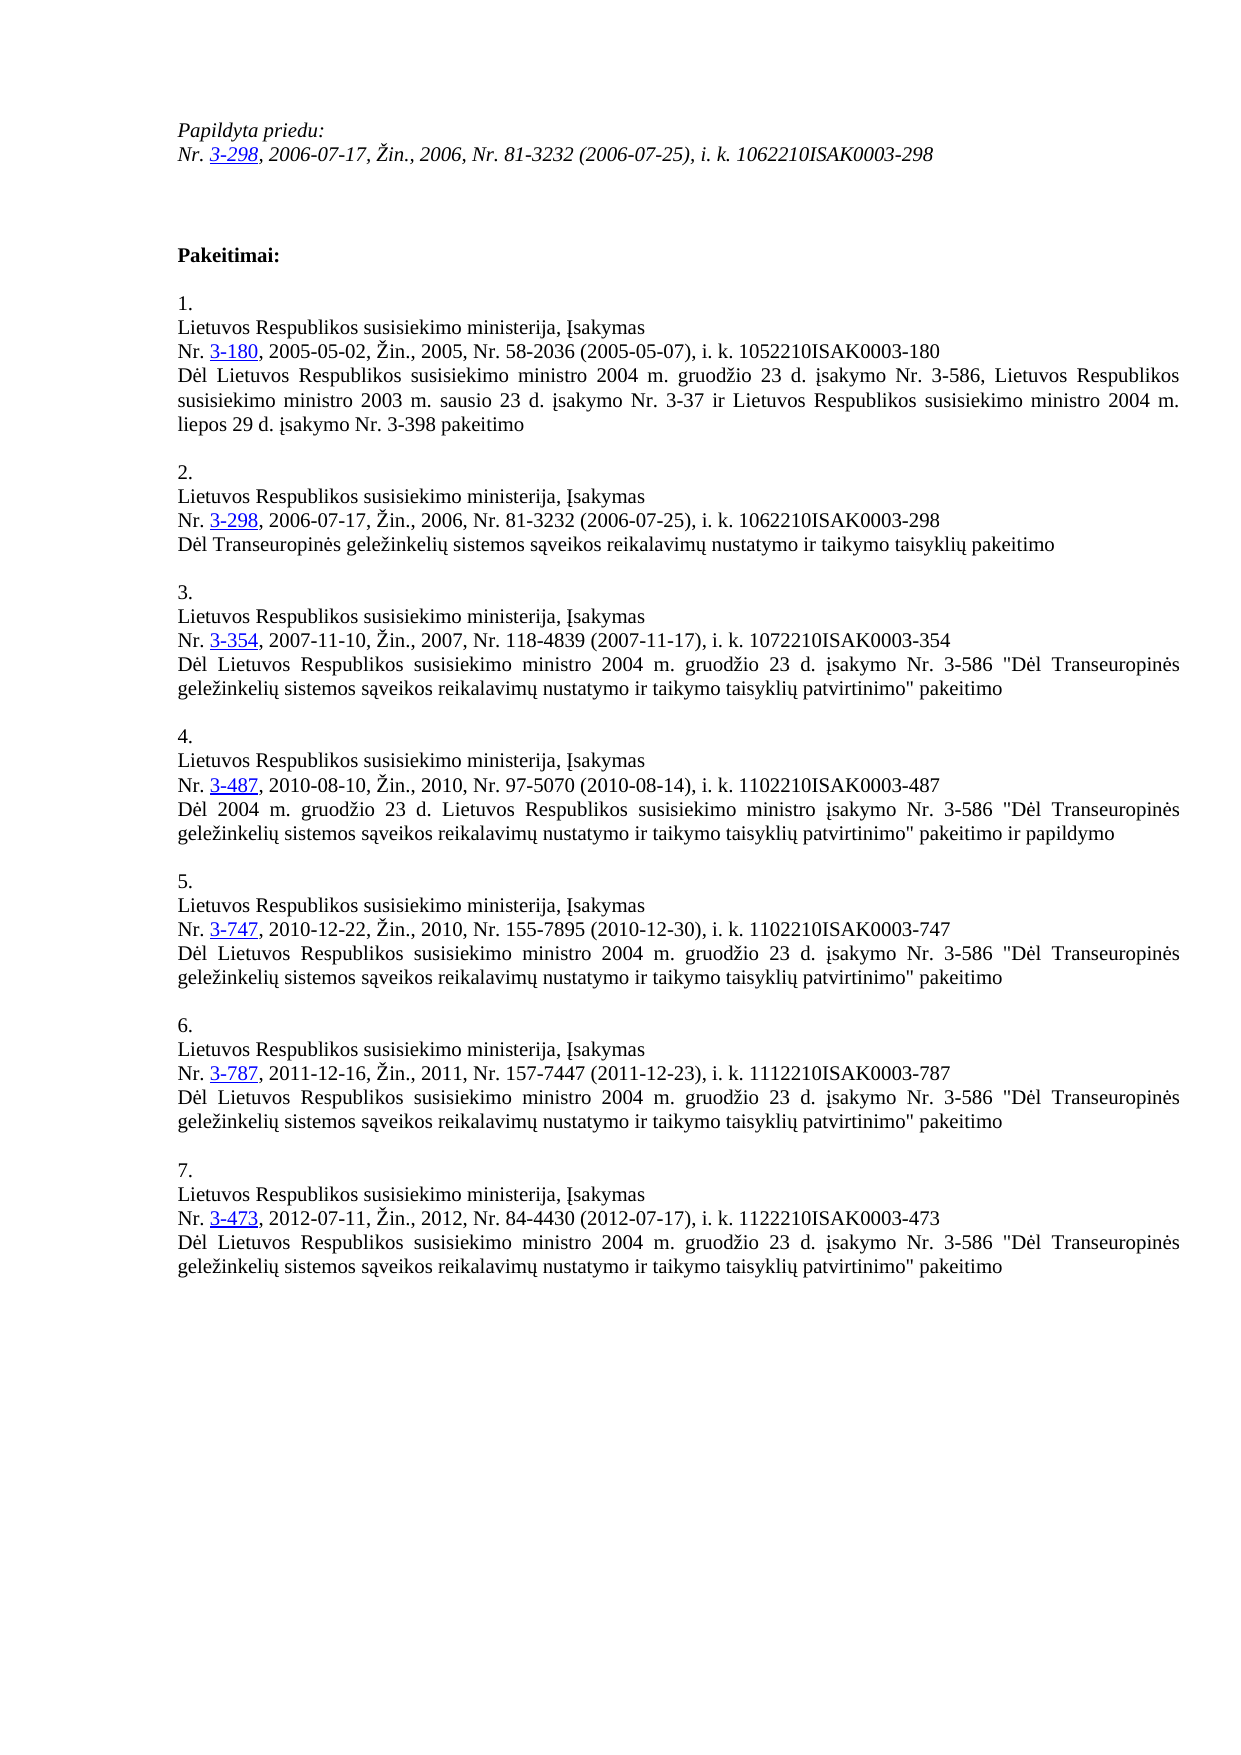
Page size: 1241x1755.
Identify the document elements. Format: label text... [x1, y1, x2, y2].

text Dėl Lietuvos Respublikos susisiekimo ministro 2004 m. gruodžio 23 d. įsakymo Nr. 3-586 "Dėl Transeuropinės geležinkelių sistemos sąveikos reikalavimų nustatymo ir taikymo taisyklių patvirtinimo" pakeitimo [177, 1085, 1181, 1133]
text Lietuvos Respublikos susisiekimo ministerija, Įsakymas [177, 484, 1181, 508]
text Nr. 3-298, 2006-07-17, Žin., 2006, Nr. 81-3232 (2006-07-25), i. k. 1062210ISAK0003-298 [177, 142, 1181, 166]
text 4. [177, 724, 1181, 748]
text Dėl Lietuvos Respublikos susisiekimo ministro 2004 m. gruodžio 23 d. įsakymo Nr. 3-586, Lietuvos Respublikos susisiekimo ministro 2003 m. sausio 23 d. įsakymo Nr. 3-37 ir Lietuvos Respublikos susisiekimo ministro 2004 m. liepos 29 d. įsakymo Nr. 3-398 pakeitimo [177, 363, 1181, 436]
text Pakeitimai: [177, 243, 1181, 267]
text Lietuvos Respublikos susisiekimo ministerija, Įsakymas [177, 315, 1181, 339]
text Dėl 2004 m. gruodžio 23 d. Lietuvos Respublikos susisiekimo ministro įsakymo Nr. 3-586 "Dėl Transeuropinės geležinkelių sistemos sąveikos reikalavimų nustatymo ir taikymo taisyklių patvirtinimo" pakeitimo ir papildymo [177, 797, 1181, 845]
text Lietuvos Respublikos susisiekimo ministerija, Įsakymas [177, 1037, 1181, 1061]
text Nr. 3-298, 2006-07-17, Žin., 2006, Nr. 81-3232 (2006-07-25), i. k. 1062210ISAK0003-298 [177, 508, 1181, 532]
text 7. [177, 1157, 1181, 1182]
text Nr. 3-747, 2010-12-22, Žin., 2010, Nr. 155-7895 (2010-12-30), i. k. 1102210ISAK0003-747 [177, 917, 1181, 941]
text Dėl Transeuropinės geležinkelių sistemos sąveikos reikalavimų nustatymo ir taikymo taisyklių pakeitimo [177, 532, 1181, 556]
text Nr. 3-473, 2012-07-11, Žin., 2012, Nr. 84-4430 (2012-07-17), i. k. 1122210ISAK0003-473 [177, 1206, 1181, 1230]
text Nr. 3-487, 2010-08-10, Žin., 2010, Nr. 97-5070 (2010-08-14), i. k. 1102210ISAK0003-487 [177, 772, 1181, 797]
text Lietuvos Respublikos susisiekimo ministerija, Įsakymas [177, 893, 1181, 917]
text Papildyta priedu: [177, 118, 1181, 142]
text 5. [177, 869, 1181, 893]
text 6. [177, 1013, 1181, 1037]
text Lietuvos Respublikos susisiekimo ministerija, Įsakymas [177, 1182, 1181, 1206]
text Lietuvos Respublikos susisiekimo ministerija, Įsakymas [177, 604, 1181, 628]
text Dėl Lietuvos Respublikos susisiekimo ministro 2004 m. gruodžio 23 d. įsakymo Nr. 3-586 "Dėl Transeuropinės geležinkelių sistemos sąveikos reikalavimų nustatymo ir taikymo taisyklių patvirtinimo" pakeitimo [177, 941, 1181, 989]
text Nr. 3-787, 2011-12-16, Žin., 2011, Nr. 157-7447 (2011-12-23), i. k. 1112210ISAK0003-787 [177, 1061, 1181, 1085]
text Nr. 3-354, 2007-11-10, Žin., 2007, Nr. 118-4839 (2007-11-17), i. k. 1072210ISAK0003-354 [177, 628, 1181, 652]
text Dėl Lietuvos Respublikos susisiekimo ministro 2004 m. gruodžio 23 d. įsakymo Nr. 3-586 "Dėl Transeuropinės geležinkelių sistemos sąveikos reikalavimų nustatymo ir taikymo taisyklių patvirtinimo" pakeitimo [177, 1230, 1181, 1278]
text Dėl Lietuvos Respublikos susisiekimo ministro 2004 m. gruodžio 23 d. įsakymo Nr. 3-586 "Dėl Transeuropinės geležinkelių sistemos sąveikos reikalavimų nustatymo ir taikymo taisyklių patvirtinimo" pakeitimo [177, 652, 1181, 700]
text 2. [177, 460, 1181, 484]
text Nr. 3-180, 2005-05-02, Žin., 2005, Nr. 58-2036 (2005-05-07), i. k. 1052210ISAK0003-180 [177, 339, 1181, 363]
text Lietuvos Respublikos susisiekimo ministerija, Įsakymas [177, 748, 1181, 772]
text 1. [177, 291, 1181, 315]
text 3. [177, 580, 1181, 604]
